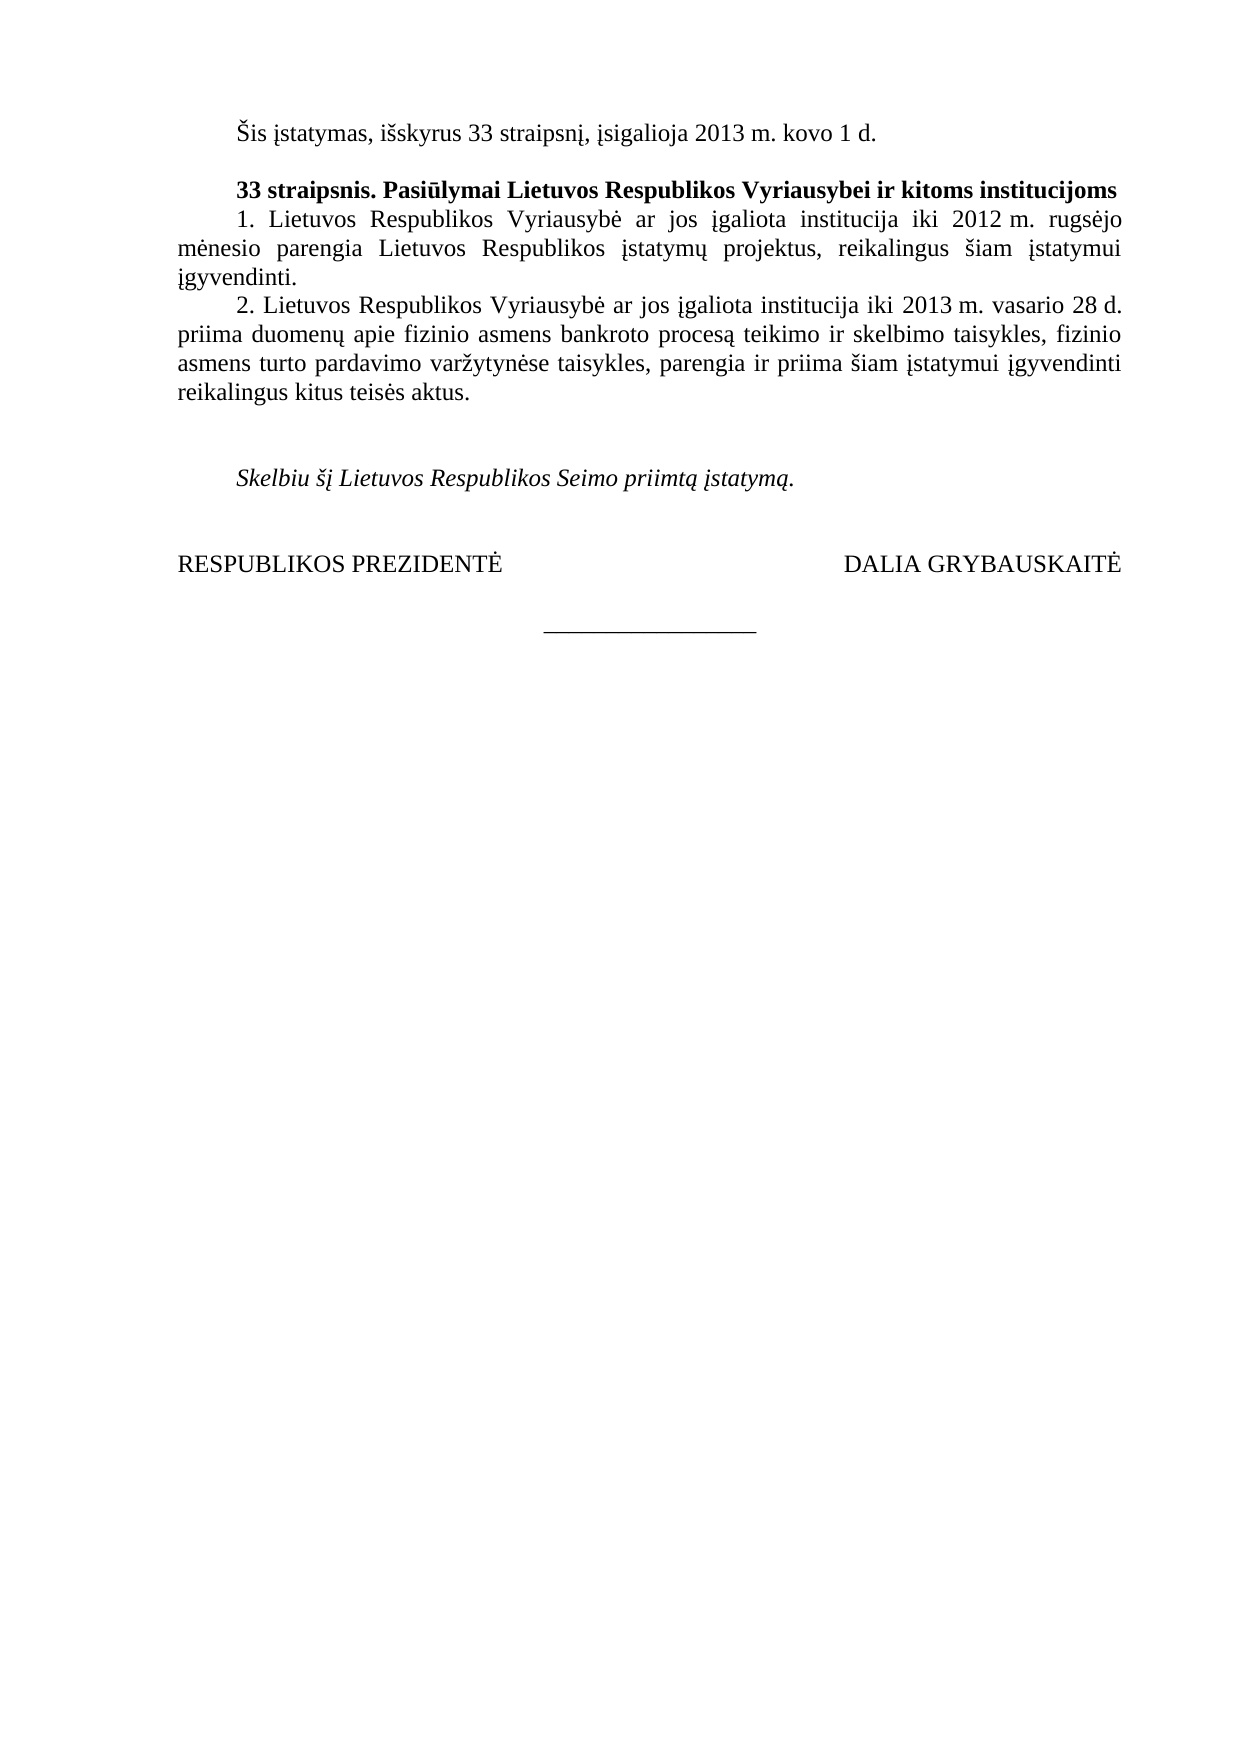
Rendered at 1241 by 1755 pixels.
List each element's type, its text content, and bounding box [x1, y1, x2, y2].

text RESPUBLIKOS PREZIDENTĖ DALIA GRYBAUSKAITĖ [177, 549, 1122, 578]
text 2. Lietuvos Respublikos Vyriausybė ar jos įgaliota institucija iki 2013 m. vasario 28 d. priima duomenų apie fizinio asmens bankroto procesą teikimo ir skelbimo taisykles, fizinio asmens turto pardavimo varžytynėse taisykles, parengia ir priima šiam įstatymui įgyvendinti reikalingus kitus teisės aktus. [177, 291, 1122, 406]
text _________________ [177, 607, 1122, 636]
text 1. Lietuvos Respublikos Vyriausybė ar jos įgaliota institucija iki 2012 m. rugsėjo mėnesio parengia Lietuvos Respublikos įstatymų projektus, reikalingus šiam įstatymui įgyvendinti. [177, 204, 1122, 291]
text Šis įstatymas, išskyrus 33 straipsnį, įsigalioja 2013 m. kovo 1 d. [177, 118, 1122, 147]
text Skelbiu šį Lietuvos Respublikos Seimo priimtą įstatymą. [177, 463, 1122, 492]
text 33 straipsnis. Pasiūlymai Lietuvos Respublikos Vyriausybei ir kitoms institucijoms [177, 176, 1122, 204]
